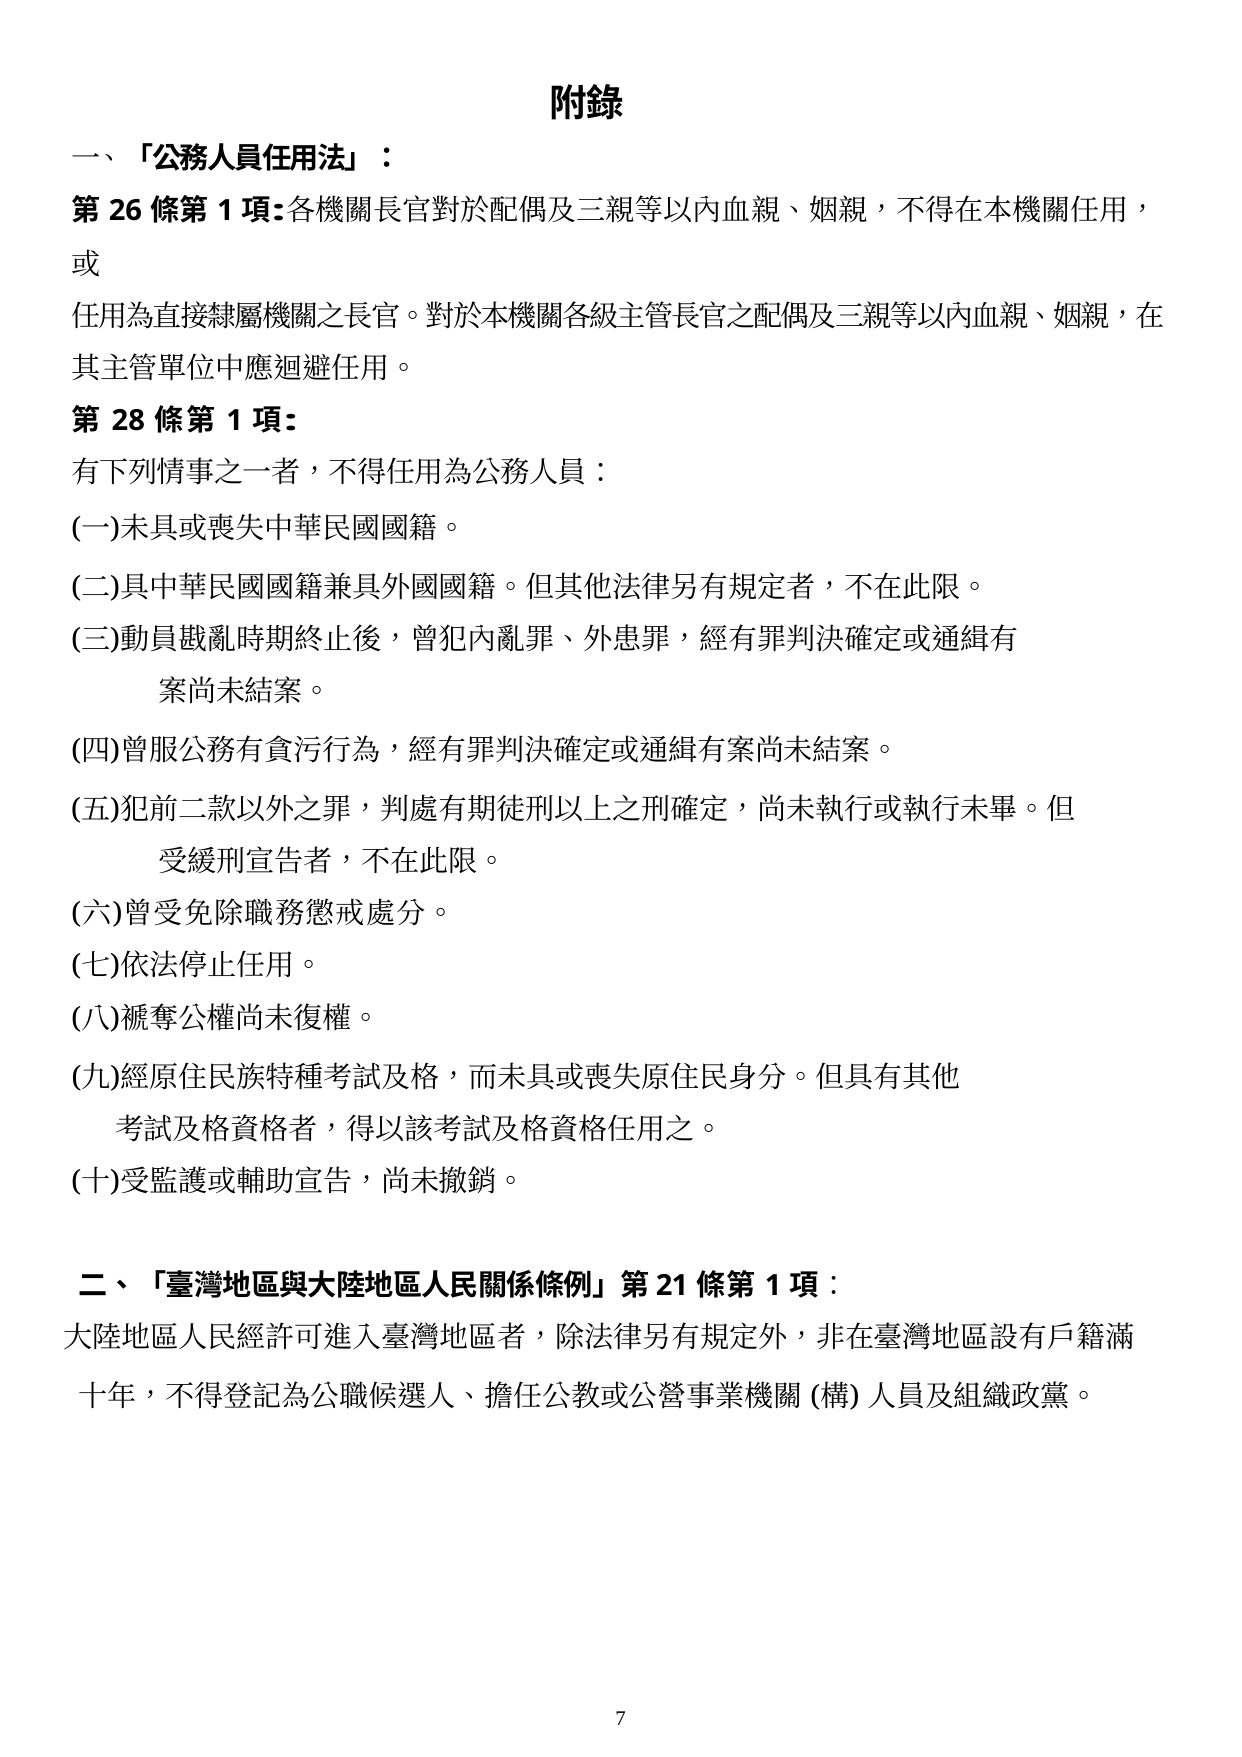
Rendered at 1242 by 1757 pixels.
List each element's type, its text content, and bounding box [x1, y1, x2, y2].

text 大陸地區人民經許可進入臺灣地區者，除法律另有規定外，非在臺灣地區設有戶籍滿 [48, 1306, 1200, 1358]
subtitle 一、「公務人員任用法」： [71, 127, 1200, 179]
text 案尚未結案。 [158, 660, 1200, 712]
text (二)具中華民國國籍兼具外國國籍。但其他法律另有規定者，不在此限。 (三)動員戡亂時期終止後，曾犯內亂罪、外患罪，經有罪判決確定或通緝有 [71, 556, 1031, 660]
text 任用為直接隸屬機關之長官。對於本機關各級主管長官之配偶及三親等以內血親、姻親，在其主管單位中應迴避任用。 [71, 285, 1170, 389]
text (六)曾受免除職務懲戒處分。 (七)依法停止任用。 [71, 882, 473, 986]
subtitle 附錄 [48, 75, 1125, 127]
text (四)曾服公務有貪污行為，經有罪判決確定或通緝有案尚未結案。 [71, 719, 1200, 771]
text (八)褫奪公權尚未復權。 [71, 986, 1200, 1038]
text 有下列情事之一者，不得任用為公務人員： [71, 441, 1200, 493]
text (一)未具或喪失中華民國國籍。 [71, 497, 1200, 549]
text (九)經原住民族特種考試及格，而未具或喪失原住民身分。但具有其他考試及格資格者，得以該考試及格資格任用之。 [71, 1045, 973, 1149]
text 十年，不得登記為公職候選人、擔任公教或公營事業機關 (構) 人員及組織政黨。 [71, 1365, 1182, 1417]
text 第 26 條第 1 項:各機關長官對於配偶及三親等以內血親、姻親，不得在本機關任用， [71, 179, 1200, 231]
text 或 [71, 233, 1200, 285]
subtitle (十)受監護或輔助宣告，尚未撤銷。 [71, 1149, 1200, 1202]
text (五)犯前二款以外之罪，判處有期徒刑以上之刑確定，尚未執行或執行未畢。但受緩刑宣告者，不在此限。 [71, 778, 1083, 882]
subtitle 二、「臺灣地區與大陸地區人民關係條例」第 21 條第 1 項： [71, 1254, 1200, 1306]
subtitle 第 28 條第 1 項: [71, 389, 1200, 441]
